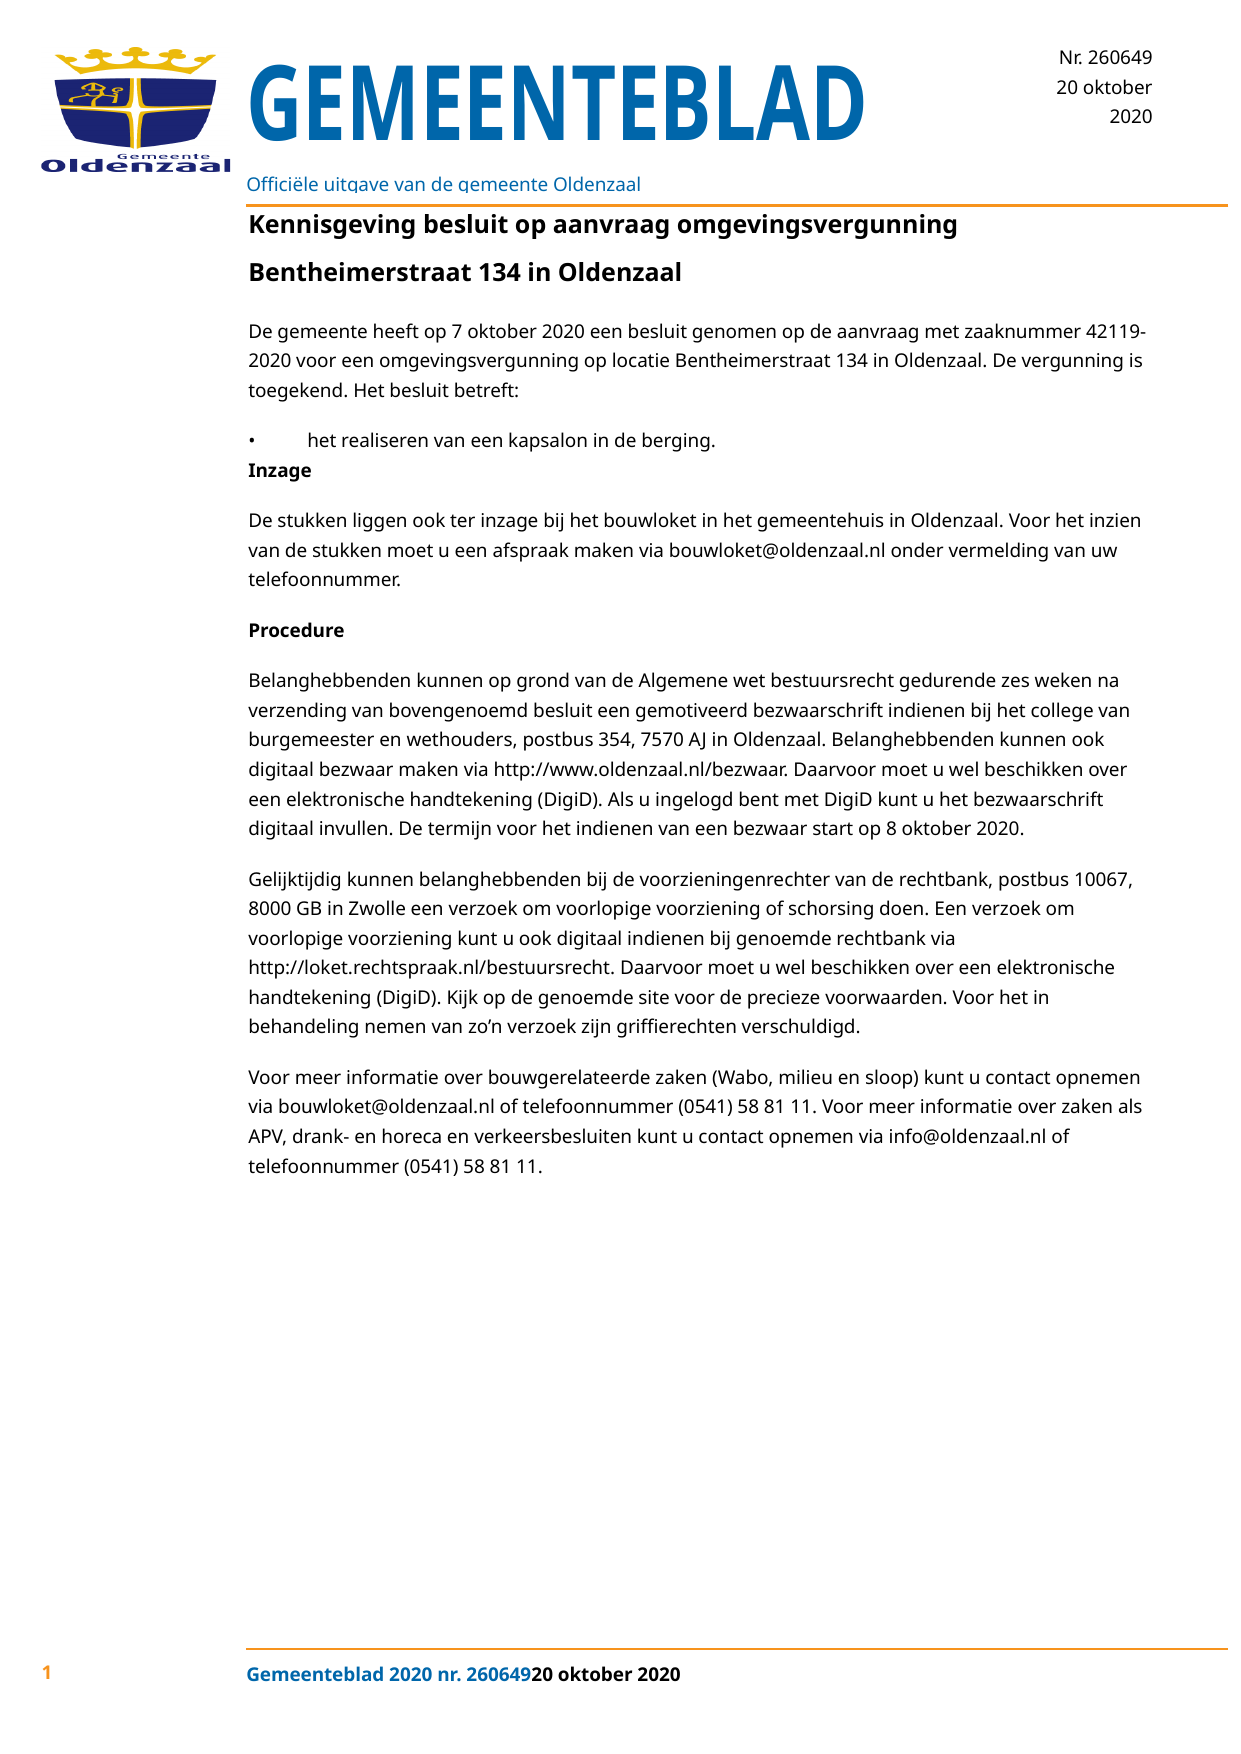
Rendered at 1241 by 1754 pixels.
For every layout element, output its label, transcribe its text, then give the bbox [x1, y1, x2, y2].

text Inzage [248, 457, 1152, 483]
text Procedure [248, 617, 1152, 643]
list het realiseren van een kapsalon in de berging. [248, 427, 1152, 453]
text Gelijktijdig kunnen belanghebbenden bij de voorzieningenrechter van de rechtbank, postbus 10067, 8000 GB in Zwolle een verzoek om voorlopige voorziening of schorsing doen. Een verzoek om voorlopige voorziening kunt u ook digitaal indienen bij genoemde rechtbank via http://loket.rechtspraak.nl/bestuursrecht. Daarvoor moet u wel beschikken over een elektronische handtekening (DigiD). Kijk op de genoemde site voor de precieze voorwaarden. Voor het in behandeling nemen van zo’n verzoek zijn griffierechten verschuldigd. [248, 866, 1152, 1039]
text Belanghebbenden kunnen op grond van de Algemene wet bestuursrecht gedurende zes weken na verzending van bovengenoemd besluit een gemotiveerd bezwaarschrift indienen bij het college van burgemeester en wethouders, postbus 354, 7570 AJ in Oldenzaal. Belanghebbenden kunnen ook digitaal bezwaar maken via http://www.oldenzaal.nl/bezwaar. Daarvoor moet u wel beschikken over een elektronische handtekening (DigiD). Als u ingelogd bent met DigiD kunt u het bezwaarschrift digitaal invullen. De termijn voor het indienen van een bezwaar start op 8 oktober 2020. [248, 667, 1152, 841]
text De stukken liggen ook ter inzage bij het bouwloket in het gemeentehuis in Oldenzaal. Voor het inzien van de stukken moet u een afspraak maken via bouwloket@oldenzaal.nl onder vermelding van uw telefoonnummer. [248, 507, 1152, 592]
text Voor meer informatie over bouwgerelateerde zaken (Wabo, milieu en sloop) kunt u contact opnemen via bouwloket@oldenzaal.nl of telefoonnummer (0541) 58 81 11. Voor meer informatie over zaken als APV, drank- en horeca en verkeersbesluiten kunt u contact opnemen via info@oldenzaal.nl of telefoonnummer (0541) 58 81 11. [248, 1064, 1152, 1179]
picture [41, 47, 231, 172]
text De gemeente heeft op 7 oktober 2020 een besluit genomen op de aanvraag met zaaknummer 42119-2020 voor een omgevingsvergunning op locatie Bentheimerstraat 134 in Oldenzaal. De vergunning is toegekend. Het besluit betreft: [248, 318, 1152, 403]
text Kennisgeving besluit op aanvraag omgevingsvergunning Bentheimerstraat 134 in Oldenzaal [248, 207, 1152, 288]
